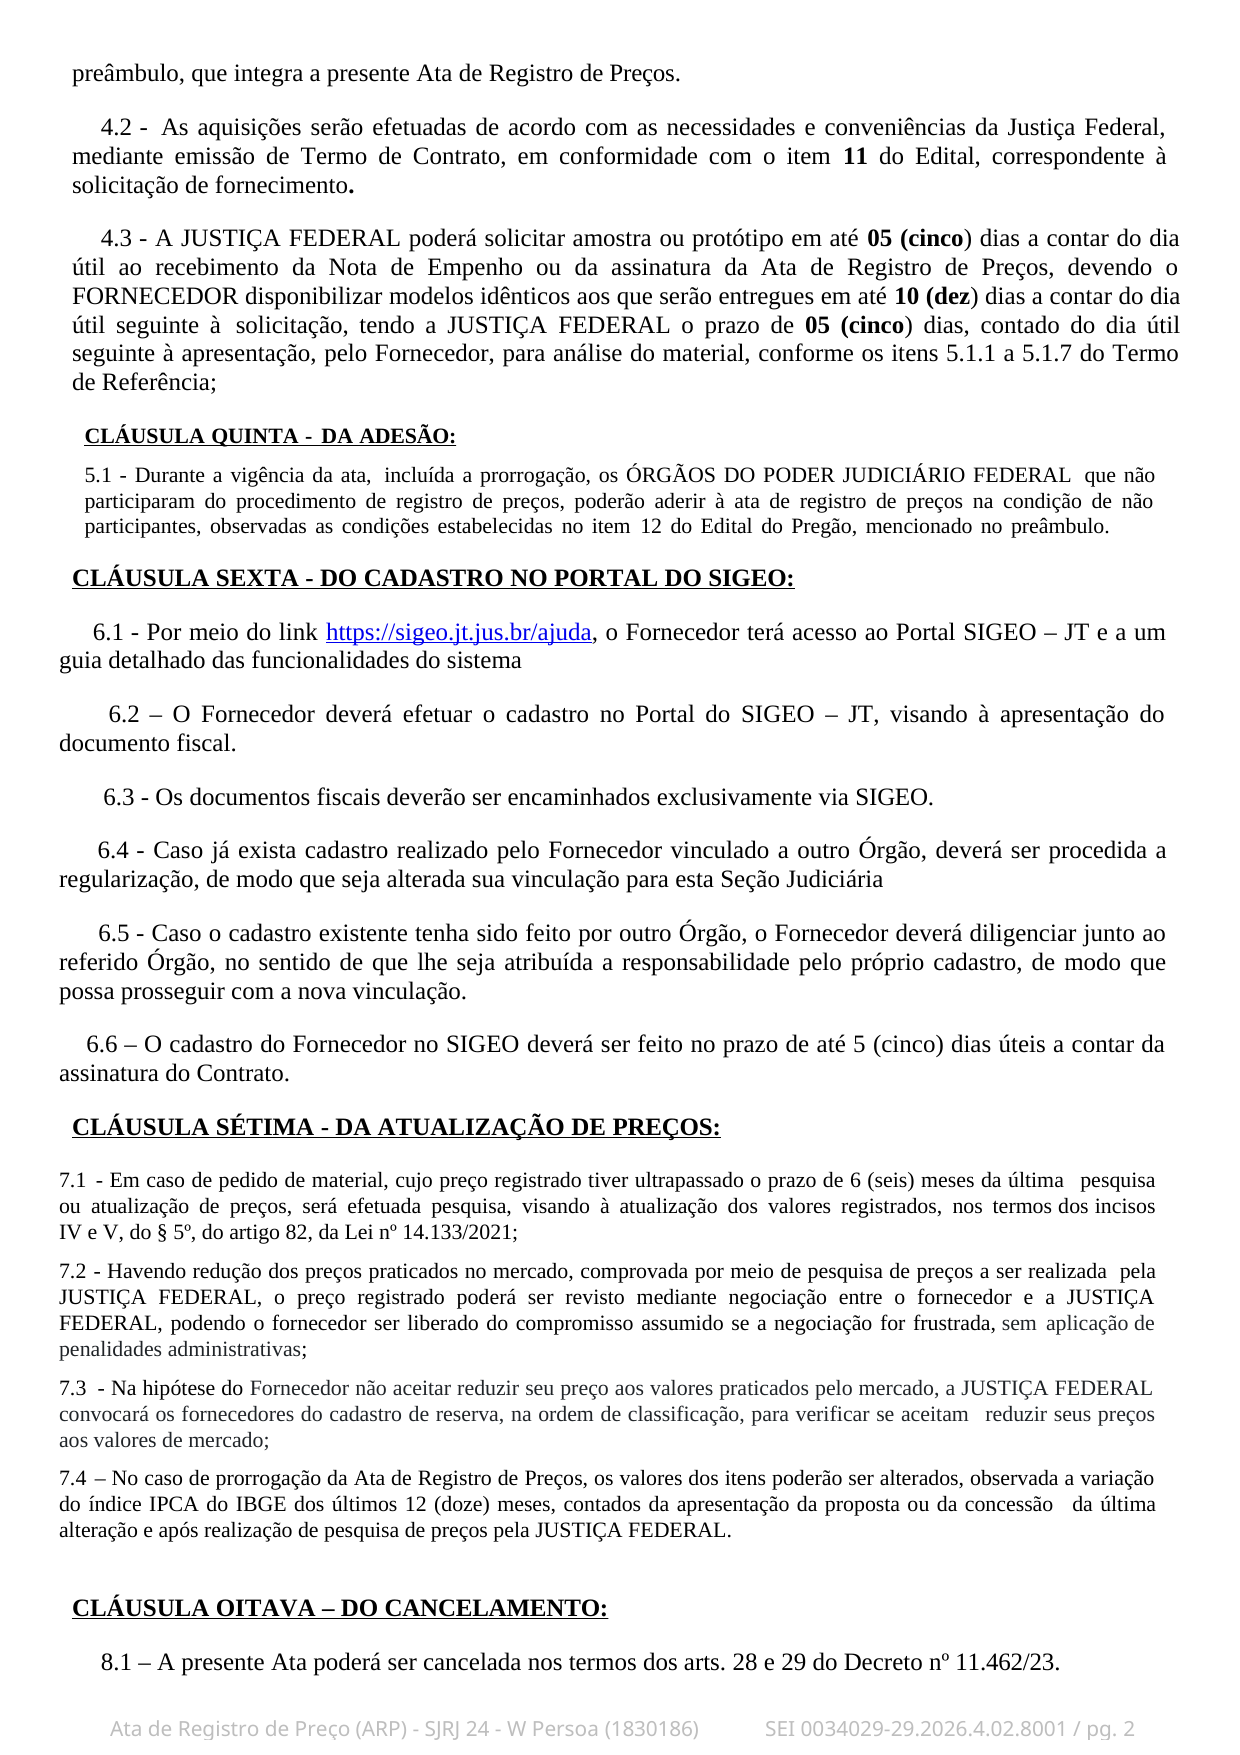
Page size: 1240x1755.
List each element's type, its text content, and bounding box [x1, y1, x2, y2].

text preâmbulo, que integra a presente Ata de Registro de Preços. [72, 58, 1181, 87]
subtitle CLÁUSULA SÉTIMA - DA ATUALIZAÇÃO DE PREÇOS: [72, 1112, 1181, 1141]
list – O cadastro do Fornecedor no SIGEO deverá ser feito no prazo de até 5 (cinco) dias úteis a contar da assinatura do Contrato. [59, 1029, 1167, 1087]
list - A JUSTIÇA FEDERAL poderá solicitar amostra ou protótipo em até 05 (cinco) dias a contar do dia útil ao recebimento da Nota de Empenho ou da assinatura da Ata de Registro de Preços, devendo o FORNECEDOR disponibilizar modelos idênticos aos que serão entregues em até 10 (dez) dias a contar do dia útil seguinte à solicitação, tendo a JUSTIÇA FEDERAL o prazo de 05 (cinco) dias, contado do dia útil seguinte à apresentação, pelo Fornecedor, para análise do material, conforme os itens 5.1.1 a 5.1.7 do Termo de Referência; [72, 223, 1181, 396]
text 5.1 - Durante a vigência da ata, incluída a prorrogação, os ÓRGÃOS DO PODER JUDICIÁRIO FEDERAL que não participaram do procedimento de registro de preços, poderão aderir à ata de registro de preços na condição de não participantes, observadas as condições estabelecidas no item 12 do Edital do Pregão, mencionado no preâmbulo. [84, 462, 1156, 539]
list - Na hipótese do Fornecedor não aceitar reduzir seu preço aos valores praticados pelo mercado, a JUSTIÇA FEDERAL convocará os fornecedores do cadastro de reserva, na ordem de classificação, para verificar se aceitam reduzir seus preços aos valores de mercado; [59, 1375, 1155, 1452]
list - Em caso de pedido de material, cujo preço registrado tiver ultrapassado o prazo de 6 (seis) meses da última pesquisa ou atualização de preços, será efetuada pesquisa, visando à atualização dos valores registrados, nos termos dos incisos IV e V, do § 5º, do artigo 82, da Lei nº 14.133/2021; [59, 1167, 1156, 1244]
text 8.1 – A presente Ata poderá ser cancelada nos termos dos arts. 28 e 29 do Decreto nº 11.462/23. [101, 1647, 1181, 1676]
subtitle CLÁUSULA SEXTA - DO CADASTRO NO PORTAL DO SIGEO: [72, 563, 1181, 592]
list - Caso já exista cadastro realizado pelo Fornecedor vinculado a outro Órgão, deverá ser procedida a regularização, de modo que seja alterada sua vinculação para esta Seção Judiciária [59, 836, 1168, 893]
subtitle CLÁUSULA OITAVA – DO CANCELAMENTO: [72, 1593, 1181, 1622]
text CLÁUSULA QUINTA - DA ADESÃO: [84, 423, 1181, 448]
list – No caso de prorrogação da Ata de Registro de Preços, os valores dos itens poderão ser alterados, observada a variação do índice IPCA do IBGE dos últimos 12 (doze) meses, contados da apresentação da proposta ou da concessão da última alteração e após realização de pesquisa de preços pela JUSTIÇA FEDERAL. [59, 1465, 1156, 1542]
list – O Fornecedor deverá efetuar o cadastro no Portal do SIGEO – JT, visando à apresentação do documento fiscal. [59, 699, 1166, 757]
list - As aquisições serão efetuadas de acordo com as necessidades e conveniências da Justiça Federal, mediante emissão de Termo de Contrato, em conformidade com o item 11 do Edital, correspondente à solicitação de fornecimento. [72, 112, 1167, 198]
list - Por meio do link https://sigeo.jt.jus.br/ajuda, o Fornecedor terá acesso ao Portal SIGEO – JT e a um guia detalhado das funcionalidades do sistema [59, 617, 1167, 674]
list - Havendo redução dos preços praticados no mercado, comprovada por meio de pesquisa de preços a ser realizada pela JUSTIÇA FEDERAL, o preço registrado poderá ser revisto mediante negociação entre o fornecedor e a JUSTIÇA FEDERAL, podendo o fornecedor ser liberado do compromisso assumido se a negociação for frustrada, sem aplicação de penalidades administrativas; [59, 1258, 1156, 1361]
list - Caso o cadastro existente tenha sido feito por outro Órgão, o Fornecedor deverá diligenciar junto ao referido Órgão, no sentido de que lhe seja atribuída a responsabilidade pelo próprio cadastro, de modo que possa prosseguir com a nova vinculação. [59, 918, 1168, 1004]
list - Os documentos fiscais deverão ser encaminhados exclusivamente via SIGEO. [103, 782, 1181, 811]
